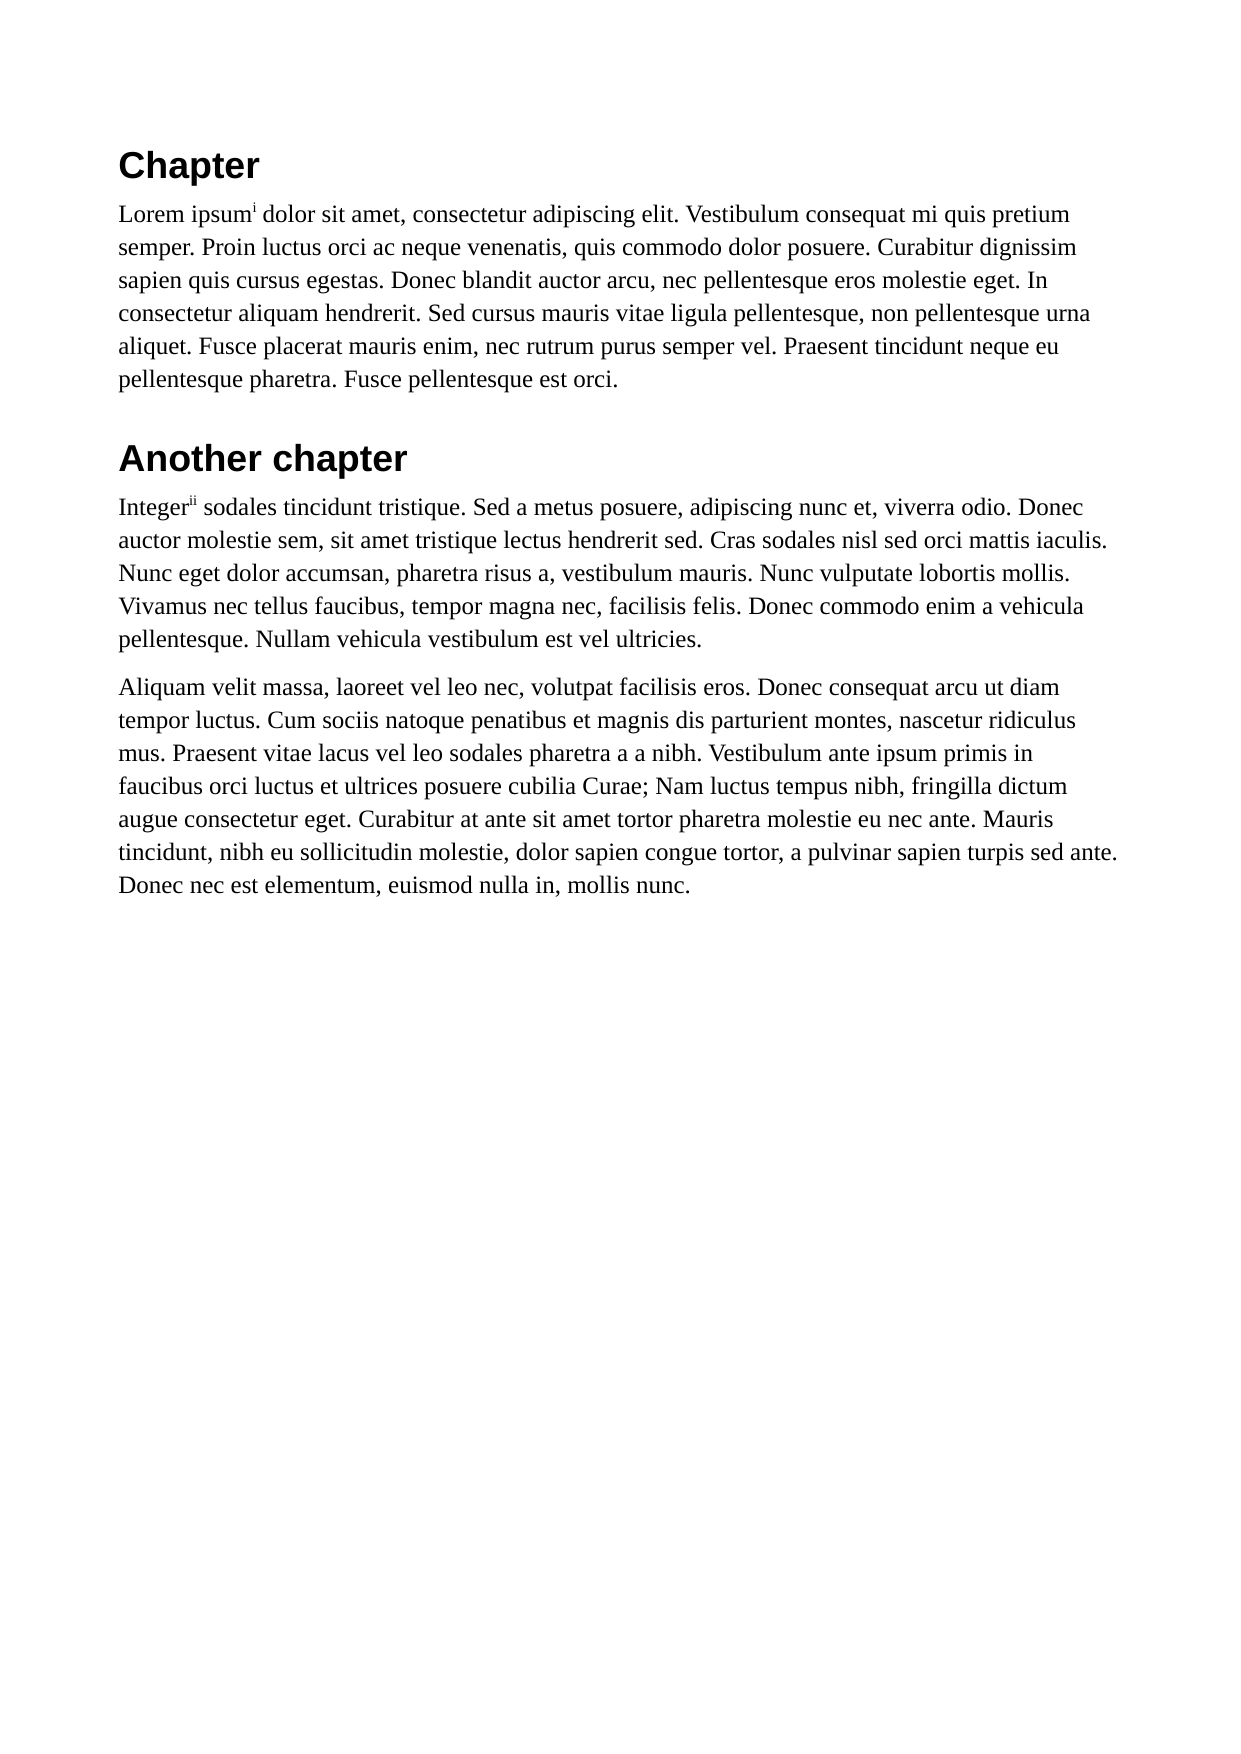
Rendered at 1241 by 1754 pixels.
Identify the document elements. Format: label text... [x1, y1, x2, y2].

text Lorem ipsum dolor sit amet, consectetur adipiscing elit. Vestibulum consequat mi quis pretium semper. Proin luctus orci ac neque venenatis, quis commodo dolor posuere. Curabitur dignissim sapien quis cursus egestas. Donec blandit auctor arcu, nec pellentesque eros molestie eget. In consectetur aliquam hendrerit. Sed cursus mauris vitae ligula pellentesque, non pellentesque urna aliquet. Fusce placerat mauris enim, nec rutrum purus semper vel. Praesent tincidunt neque eu pellentesque pharetra. Fusce pellentesque est orci. [118, 199, 1122, 393]
text Aliquam velit massa, laoreet vel leo nec, volutpat facilisis eros. Donec consequat arcu ut diam tempor luctus. Cum sociis natoque penatibus et magnis dis parturient montes, nascetur ridiculus mus. Praesent vitae lacus vel leo sodales pharetra a a nibh. Vestibulum ante ipsum primis in faucibus orci luctus et ultrices posuere cubilia Curae; Nam luctus tempus nibh, fringilla dictum augue consectetur eget. Curabitur at ante sit amet tortor pharetra molestie eu nec ante. Mauris tincidunt, nibh eu sollicitudin molestie, dolor sapien congue tortor, a pulvinar sapien turpis sed ante. Donec nec est elementum, euismod nulla in, mollis nunc. [118, 672, 1122, 899]
subtitle Chapter [118, 143, 1122, 186]
subtitle Another chapter [118, 436, 1122, 479]
text Integer sodales tincidunt tristique. Sed a metus posuere, adipiscing nunc et, viverra odio. Donec auctor molestie sem, sit amet tristique lectus hendrerit sed. Cras sodales nisl sed orci mattis iaculis. Nunc eget dolor accumsan, pharetra risus a, vestibulum mauris. Nunc vulputate lobortis mollis. Vivamus nec tellus faucibus, tempor magna nec, facilisis felis. Donec commodo enim a vehicula pellentesque. Nullam vehicula vestibulum est vel ultricies. [118, 492, 1122, 653]
